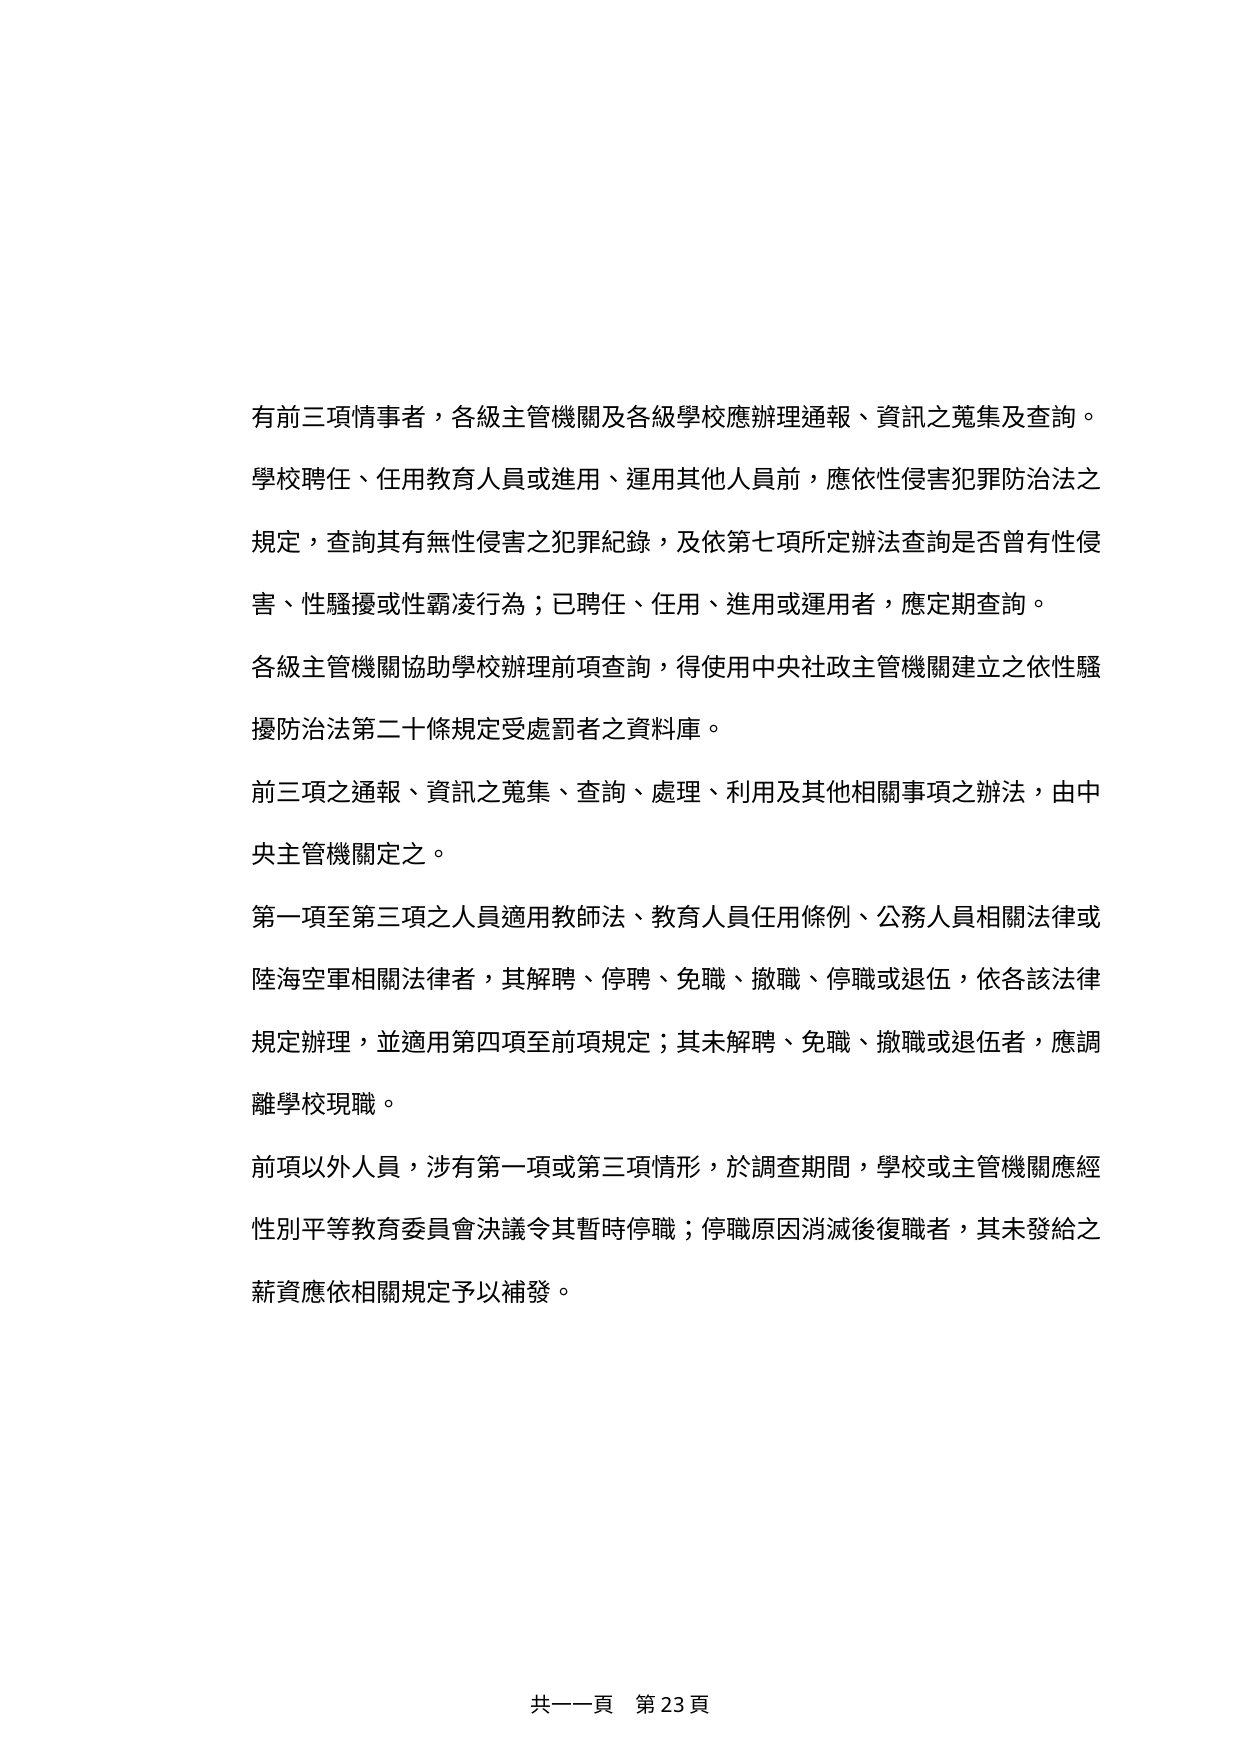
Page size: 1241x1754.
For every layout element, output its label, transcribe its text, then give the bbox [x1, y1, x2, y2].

text 學校聘任、任用教育人員或進用、運用其他人員前，應依性侵害犯罪防治法之規定，查詢其有無性侵害之犯罪紀錄，及依第七項所定辦法查詢是否曾有性侵害、性騷擾或性霸凌行為；已聘任、任用、進用或運用者，應定期查詢。 [251, 436, 1122, 624]
text 前三項之通報、資訊之蒐集、查詢、處理、利用及其他相關事項之辦法，由中央主管機關定之。 [251, 749, 1122, 874]
text 第一項至第三項之人員適用教師法、教育人員任用條例、公務人員相關法律或陸海空軍相關法律者，其解聘、停聘、免職、撤職、停職或退伍，依各該法律規定辦理，並適用第四項至前項規定；其未解聘、免職、撤職或退伍者，應調離學校現職。 [251, 874, 1122, 1124]
text 有前三項情事者，各級主管機關及各級學校應辦理通報、資訊之蒐集及查詢。 [251, 374, 1122, 436]
text 前項以外人員，涉有第一項或第三項情形，於調查期間，學校或主管機關應經性別平等教育委員會決議令其暫時停職；停職原因消滅後復職者，其未發給之薪資應依相關規定予以補發。 [251, 1124, 1122, 1311]
text 各級主管機關協助學校辦理前項查詢，得使用中央社政主管機關建立之依性騷擾防治法第二十條規定受處罰者之資料庫。 [251, 624, 1122, 749]
